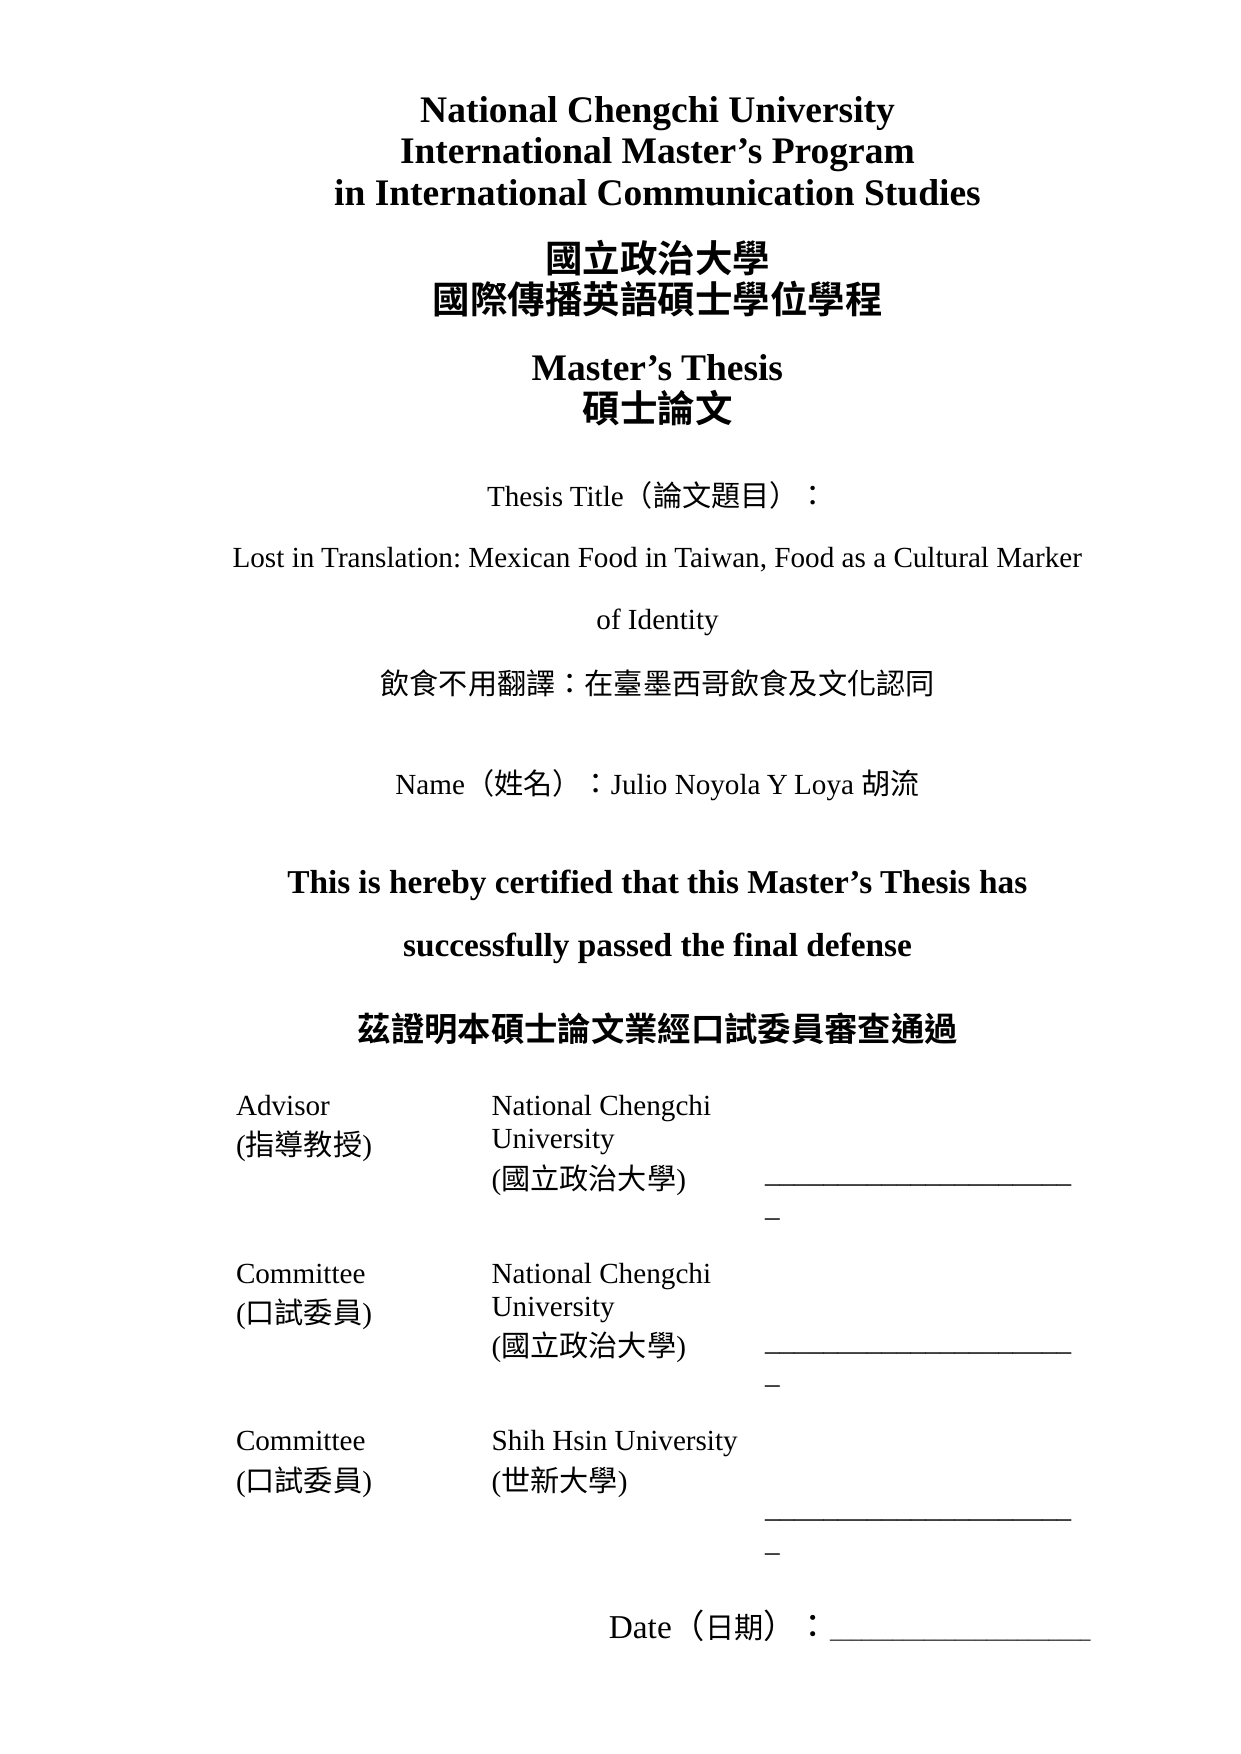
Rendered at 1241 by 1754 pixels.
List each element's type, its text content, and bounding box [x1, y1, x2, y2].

text Lost in Translation: Mexican Food in Taiwan, Food as a Cultural Marker of Identity [224, 515, 1090, 640]
text Thesis Title（論文題目）： [224, 452, 1090, 515]
table_cell Committee (口試委員) [225, 1424, 480, 1558]
text 茲證明本碩士論文業經口試委員審查通過 [224, 1002, 1090, 1051]
text Name（姓名）：Julio Noyola Y Loya 胡流 [224, 740, 1090, 802]
table_header Advisor (指導教授) [225, 1088, 480, 1256]
table_cell ______________________ [754, 1256, 1090, 1423]
table_cell Committee (口試委員) [225, 1256, 480, 1423]
table_header National Chengchi University (國立政治大學) [480, 1088, 753, 1256]
text This is hereby certified that this Master’s Thesis has successfully passed the final defense [224, 840, 1090, 965]
table_cell National Chengchi University (國立政治大學) [480, 1256, 753, 1423]
table_header ______________________ [754, 1088, 1090, 1256]
table_cell ______________________ [754, 1424, 1090, 1558]
table_cell Shih Hsin University (世新大學) [480, 1424, 753, 1558]
text 飲食不用翻譯：在臺墨西哥飲食及文化認同 [224, 640, 1090, 702]
